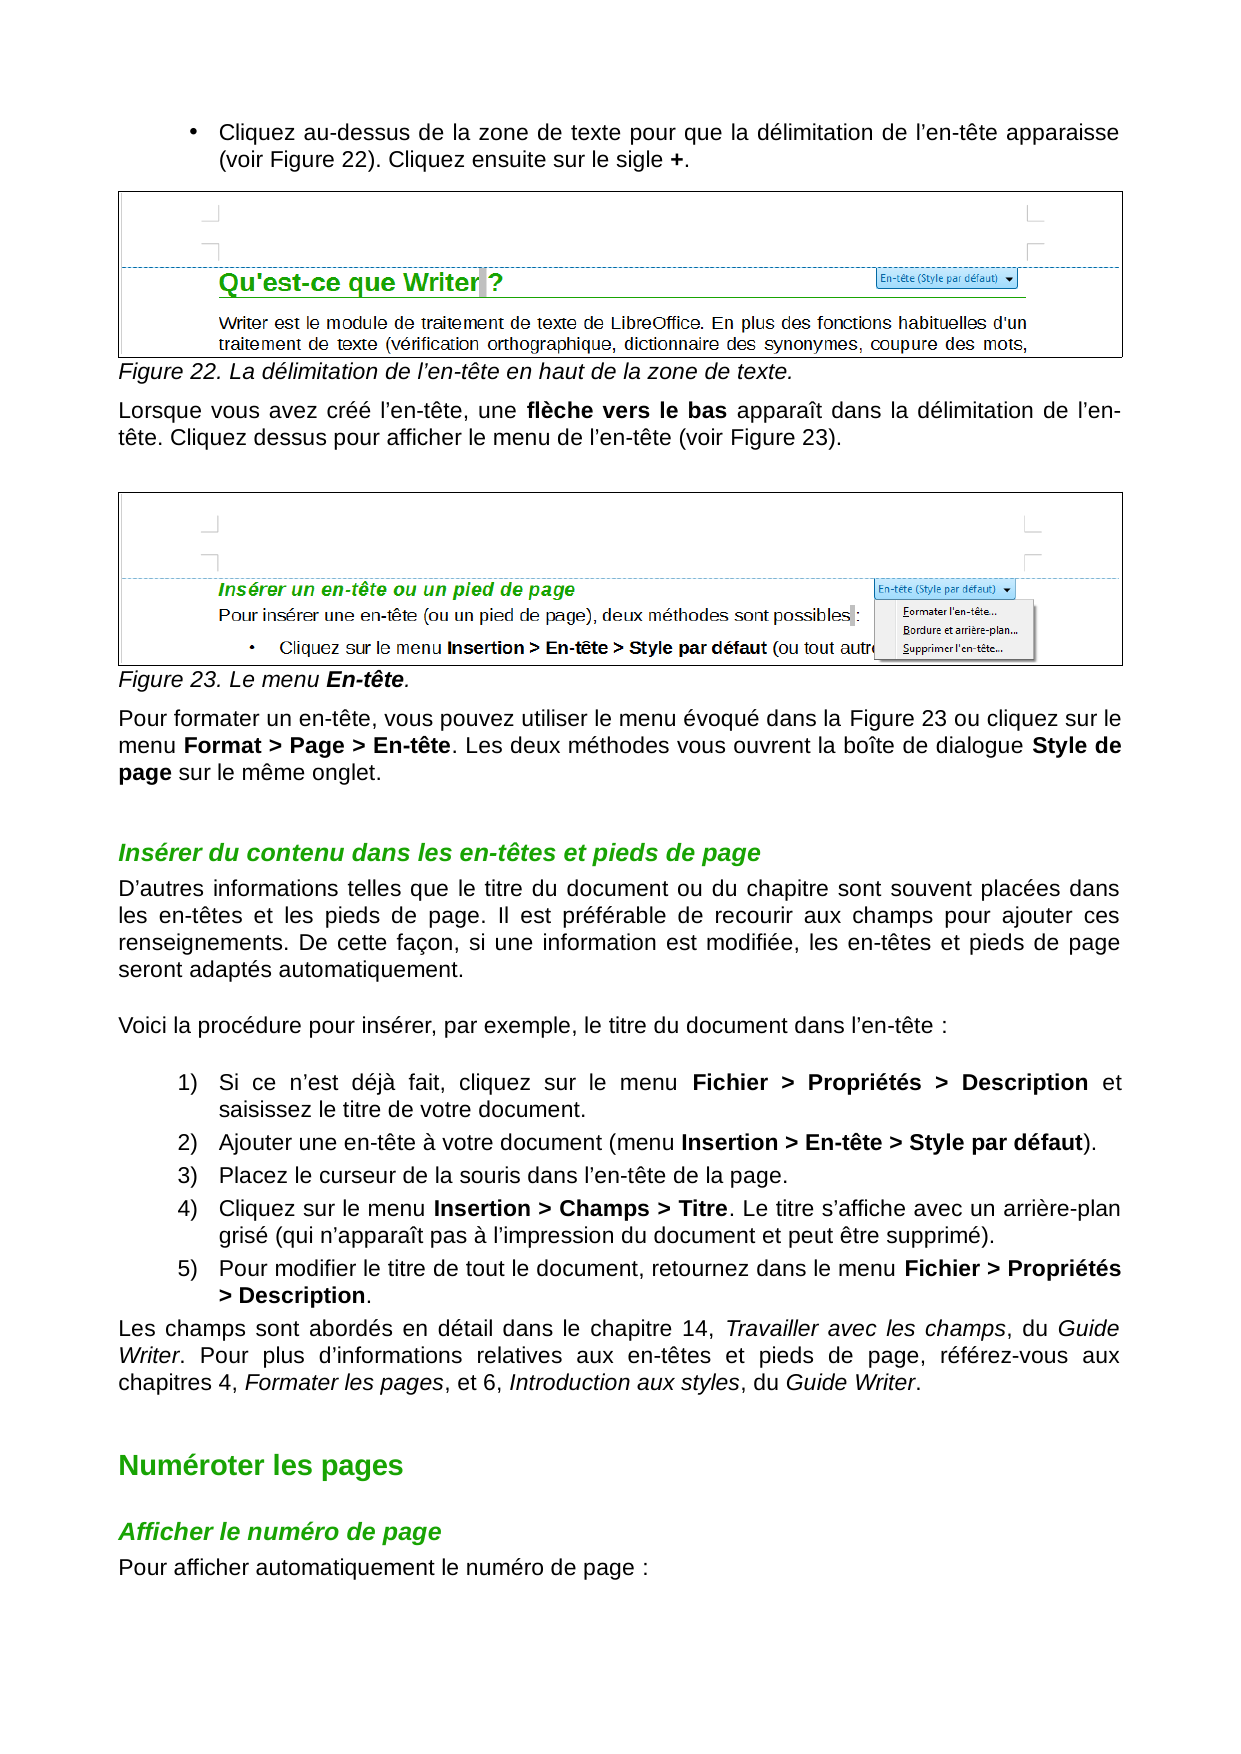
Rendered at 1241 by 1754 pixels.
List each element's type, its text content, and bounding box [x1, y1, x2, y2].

subtitle Afficher le numéro de page [118, 1517, 1122, 1546]
text Pour formater un en-tête, vous pouvez utiliser le menu évoqué dans la Figure 23 ou cliquez sur le menu Format > Page > En-tête. Les deux méthodes vous ouvrent la boîte de dialogue Style de page sur le même onglet. [118, 704, 1122, 786]
list Ajouter une en-tête à votre document (menu Insertion > En-tête > Style par défaut). [177, 1128, 1122, 1155]
text Pour afficher automatiquement le numéro de page : [118, 1553, 1122, 1580]
text Lorsque vous avez créé l’en-tête, une flèche vers le bas apparaît dans la délimitation de l’en-tête. Cliquez dessus pour afficher le menu de l’en-tête (voir Figure 23). [118, 396, 1122, 450]
text Voici la procédure pour insérer, par exemple, le titre du document dans l’en-tête : [118, 1012, 1122, 1039]
text [119, 192, 1122, 357]
list Cliquez sur le menu Insertion > Champs > Titre. Le titre s’affiche avec un arrière-plan grisé (qui n’apparaît pas à l’impression du document et peut être supprimé). [177, 1194, 1122, 1248]
text [119, 493, 1122, 665]
list Cliquez au-dessus de la zone de texte pour que la délimitation de l’en-tête apparaisse (voir Figure 22). Cliquez ensuite sur le sigle +. [189, 118, 1122, 173]
text Figure 22. La délimitation de l’en-tête en haut de la zone de texte. [118, 358, 1122, 384]
text Les champs sont abordés en détail dans le chapitre 14, Travailler avec les champs, du Guide Writer. Pour plus d’informations relatives aux en-têtes et pieds de page, référez-vous aux chapitres 4, Formater les pages, et 6, Introduction aux styles, du Guide Writer. [118, 1314, 1122, 1396]
text Figure 23. Le menu En-tête. [118, 666, 1122, 693]
text D’autres informations telles que le titre du document ou du chapitre sont souvent placées dans les en-têtes et les pieds de page. Il est préférable de recourir aux champs pour ajouter ces renseignements. De cette façon, si une information est modifiée, les en-têtes et pieds de page seront adaptés automatiquement. [118, 874, 1122, 982]
list Placez le curseur de la souris dans l’en-tête de la page. [177, 1161, 1122, 1188]
picture [121, 193, 1119, 354]
list Si ce n’est déjà fait, cliquez sur le menu Fichier > Propriétés > Description et saisissez le titre de votre document. [177, 1068, 1122, 1122]
picture [121, 494, 1119, 663]
subtitle Numéroter les pages [118, 1448, 1122, 1482]
list Pour modifier le titre de tout le document, retournez dans le menu Fichier > Propriétés > Description. [177, 1254, 1122, 1309]
subtitle Insérer du contenu dans les en-têtes et pieds de page [118, 838, 1122, 867]
